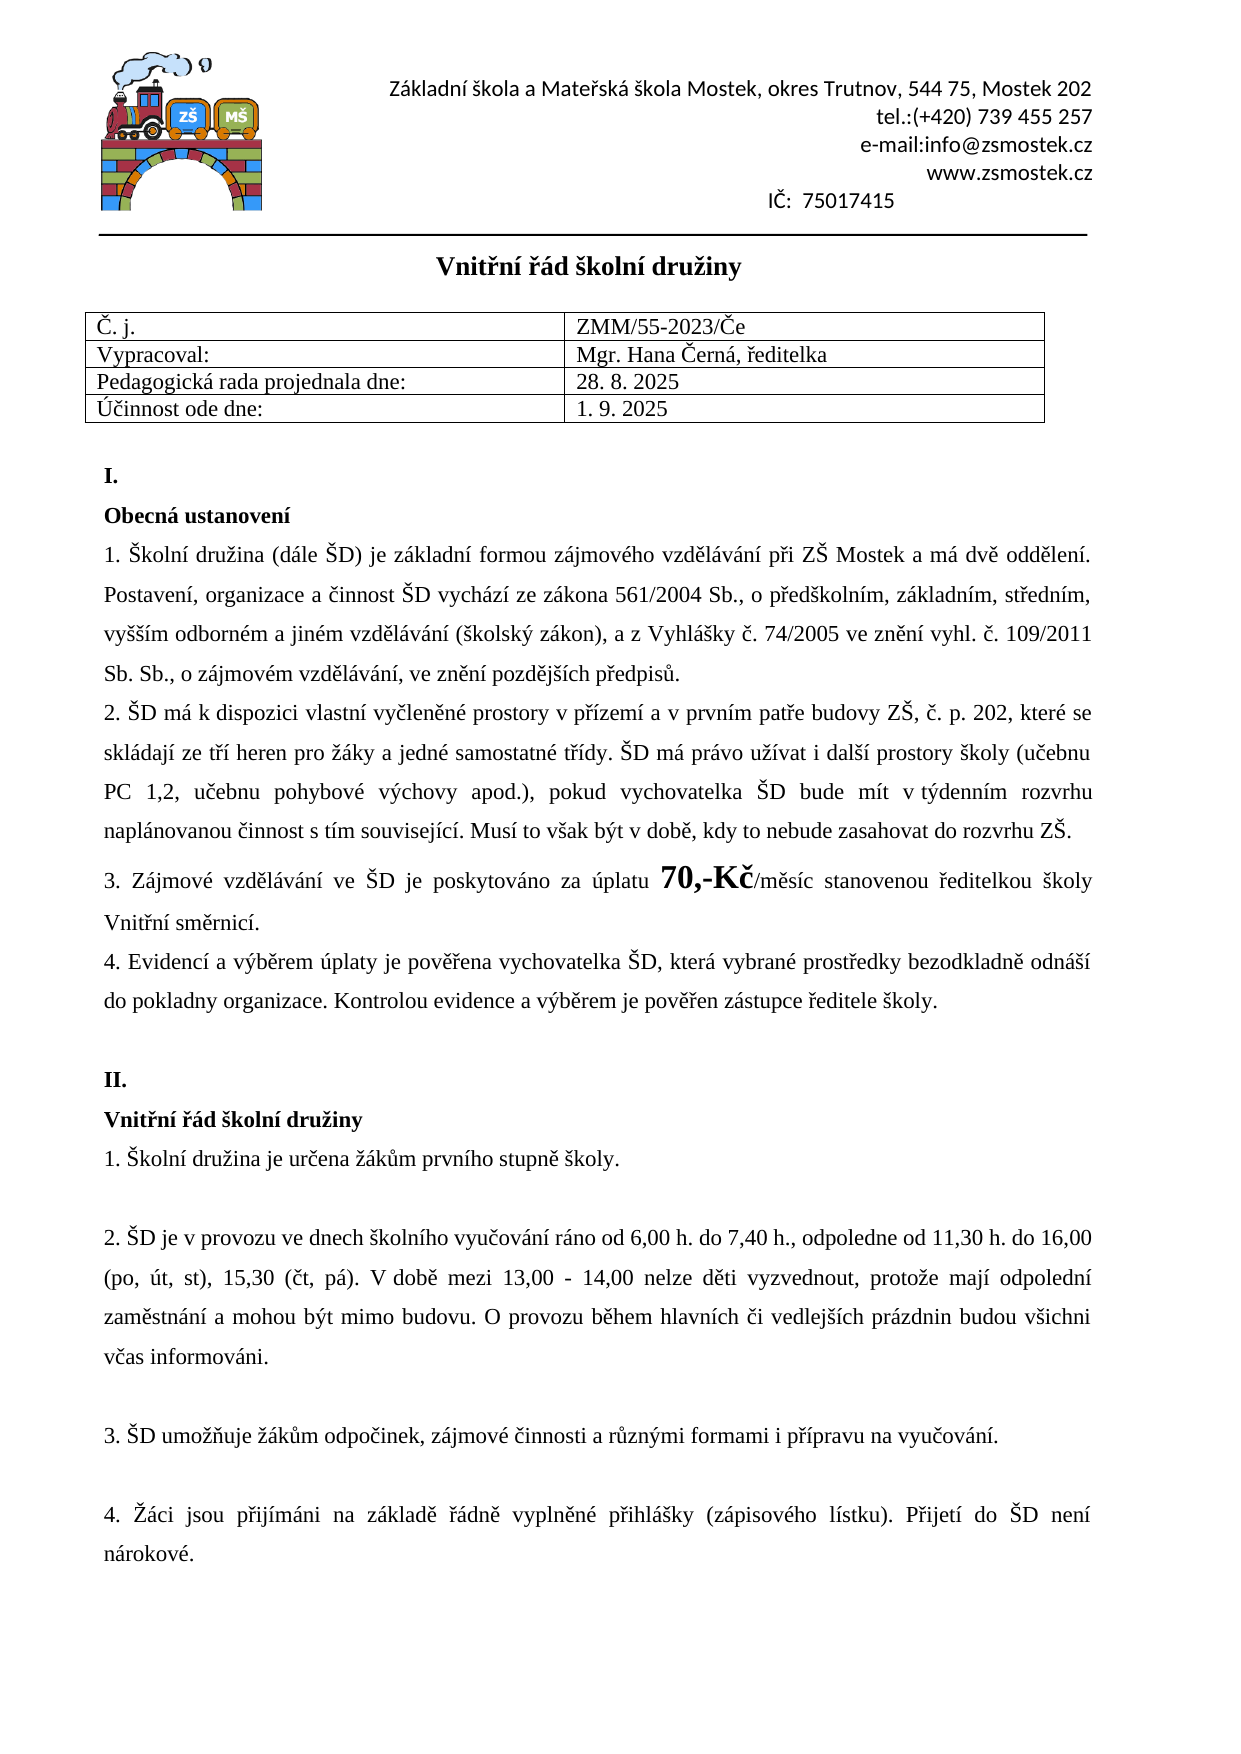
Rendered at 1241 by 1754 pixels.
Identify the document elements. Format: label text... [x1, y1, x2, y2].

table_cell 28. 8. 2025 [565, 368, 1044, 394]
text Vnitřní řád školní družiny [84, 250, 1093, 281]
table_header Č. j. [86, 313, 564, 339]
text 4. Evidencí a výběrem úplaty je pověřena vychovatelka ŠD, která vybrané prostředky bezodkladně odnáší do pokladny organizace. Kontrolou evidence a výběrem je pověřen zástupce ředitele školy. [103, 948, 1093, 1014]
text 2. ŠD má k dispozici vlastní vyčleněné prostory v přízemí a v prvním patře budovy ZŠ, č. p. 202, které se skládají ze tří heren pro žáky a jedné samostatné třídy. ŠD má právo užívat i další prostory školy (učebnu PC 1,2, učebnu pohybové výchovy apod.), pokud vychovatelka ŠD bude mít v týdenním rozvrhu naplánovanou činnost s tím související. Musí to však být v době, kdy to nebude zasahovat do rozvrhu ZŠ. [103, 699, 1093, 844]
text Vnitřní řád školní družiny [103, 1106, 1093, 1132]
text 3. ŠD umožňuje žákům odpočinek, zájmové činnosti a různými formami i přípravu na vyučování. [103, 1422, 1093, 1448]
text II. [103, 1066, 1093, 1093]
table_cell Pedagogická rada projednala dne: [86, 368, 564, 394]
picture [89, 51, 273, 221]
text Obecná ustanovení [103, 502, 1093, 528]
text 2. ŠD je v provozu ve dnech školního vyučování ráno od 6,00 h. do 7,40 h., odpoledne od 11,30 h. do 16,00 (po, út, st), 15,30 (čt, pá). V době mezi 13,00 - 14,00 nelze děti vyzvednout, protože mají odpolední zaměstnání a mohou být mimo budovu. O provozu během hlavních či vedlejších prázdnin budou všichni včas informováni. [103, 1224, 1093, 1369]
table_cell Vypracoval: [86, 341, 564, 367]
text 1. Školní družina je určena žákům prvního stupně školy. [103, 1145, 1093, 1172]
text 1. Školní družina (dále ŠD) je základní formou zájmového vzdělávání při ZŠ Mostek a má dvě oddělení. Postavení, organizace a činnost ŠD vychází ze zákona 561/2004 Sb., o předškolním, základním, středním, vyšším odborném a jiném vzdělávání (školský zákon), a z Vyhlášky č. 74/2005 ve znění vyhl. č. 109/2011 Sb. Sb., o zájmovém vzdělávání, ve znění pozdějších předpisů. [103, 541, 1093, 686]
text 3. Zájmové vzdělávání ve ŠD je poskytováno za úplatu 70,-Kč/měsíc stanovenou ředitelkou školy Vnitřní směrnicí. [103, 857, 1093, 935]
text I. [103, 462, 1093, 489]
table_cell Účinnost ode dne: [86, 395, 564, 422]
text 4. Žáci jsou přijímáni na základě řádně vyplněné přihlášky (zápisového lístku). Přijetí do ŠD není nárokové. [103, 1501, 1093, 1567]
table_cell Mgr. Hana Černá, ředitelka [565, 341, 1044, 367]
table_header ZMM/55-2023/Če [565, 313, 1044, 339]
table_cell 1. 9. 2025 [565, 395, 1044, 422]
